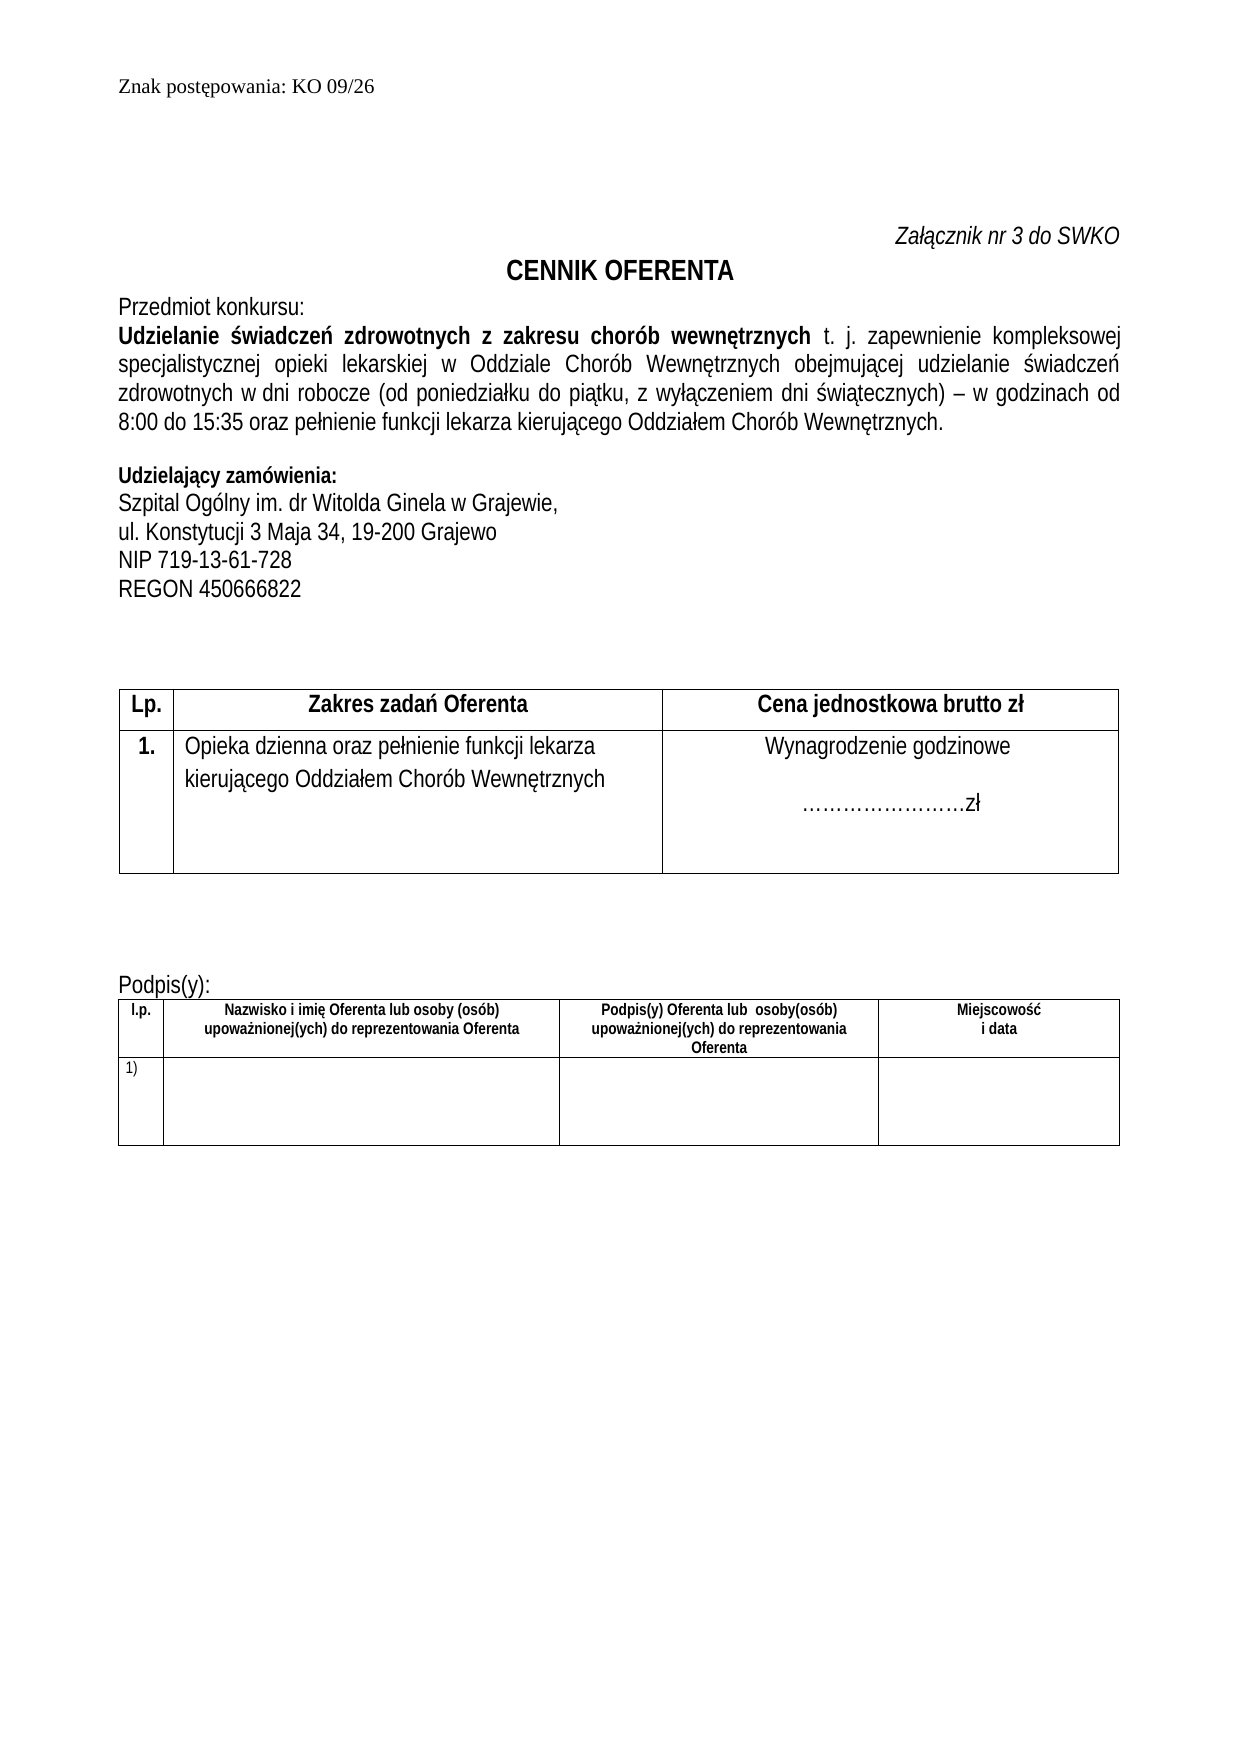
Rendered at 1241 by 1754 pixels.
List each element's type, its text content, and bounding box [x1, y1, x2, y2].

text Załącznik nr 3 do SWKO [118, 221, 1122, 249]
table_cell [560, 1058, 878, 1144]
subtitle Przedmiot konkursu: [118, 292, 1122, 321]
table_header Lp. [120, 690, 173, 730]
text ul. Konstytucji 3 Maja 34, 19-200 Grajewo [118, 517, 1122, 545]
text REGON 450666822 [118, 574, 1122, 602]
text NIP 719-13-61-728 [118, 545, 1122, 574]
table_cell Opieka dzienna oraz pełnienie funkcji lekarza kierującego Oddziałem Chorób Wewnętrznych [174, 731, 662, 873]
text Udzielanie świadczeń zdrowotnych z zakresu chorób wewnętrznych t. j. zapewnienie kompleksowej specjalistycznej opieki lekarskiej w Oddziale Chorób Wewnętrznych obejmującej udzielanie świadczeń zdrowotnych w dni robocze (od poniedziałku do piątku, z wyłączeniem dni świątecznych) – w godzinach od 8:00 do 15:35 oraz pełnienie funkcji lekarza kierującego Oddziałem Chorób Wewnętrznych. [118, 321, 1122, 435]
table_header l.p. [119, 1000, 163, 1057]
text Podpis(y): [118, 970, 1122, 999]
table_cell [879, 1058, 1119, 1144]
text Udzielający zamówienia: [118, 462, 1122, 488]
table_cell Wynagrodzenie godzinowe ……………………zł [663, 731, 1118, 873]
table_cell [164, 1058, 559, 1144]
table_header Cena jednostkowa brutto zł [663, 690, 1118, 730]
table_header Nazwisko i imię Oferenta lub osoby (osób) upoważnionej(ych) do reprezentowania Oferenta [164, 1000, 559, 1057]
table_header Podpis(y) Oferenta lub osoby(osób) upoważnionej(ych) do reprezentowania Oferenta [560, 1000, 878, 1057]
text CENNIK OFERENTA [118, 253, 1122, 287]
table_header Zakres zadań Oferenta [174, 690, 662, 730]
table_header Miejscowość i data [879, 1000, 1119, 1057]
table_cell 1. [120, 731, 173, 873]
table_cell 1) [119, 1058, 163, 1144]
text Szpital Ogólny im. dr Witolda Ginela w Grajewie, [118, 488, 1122, 517]
